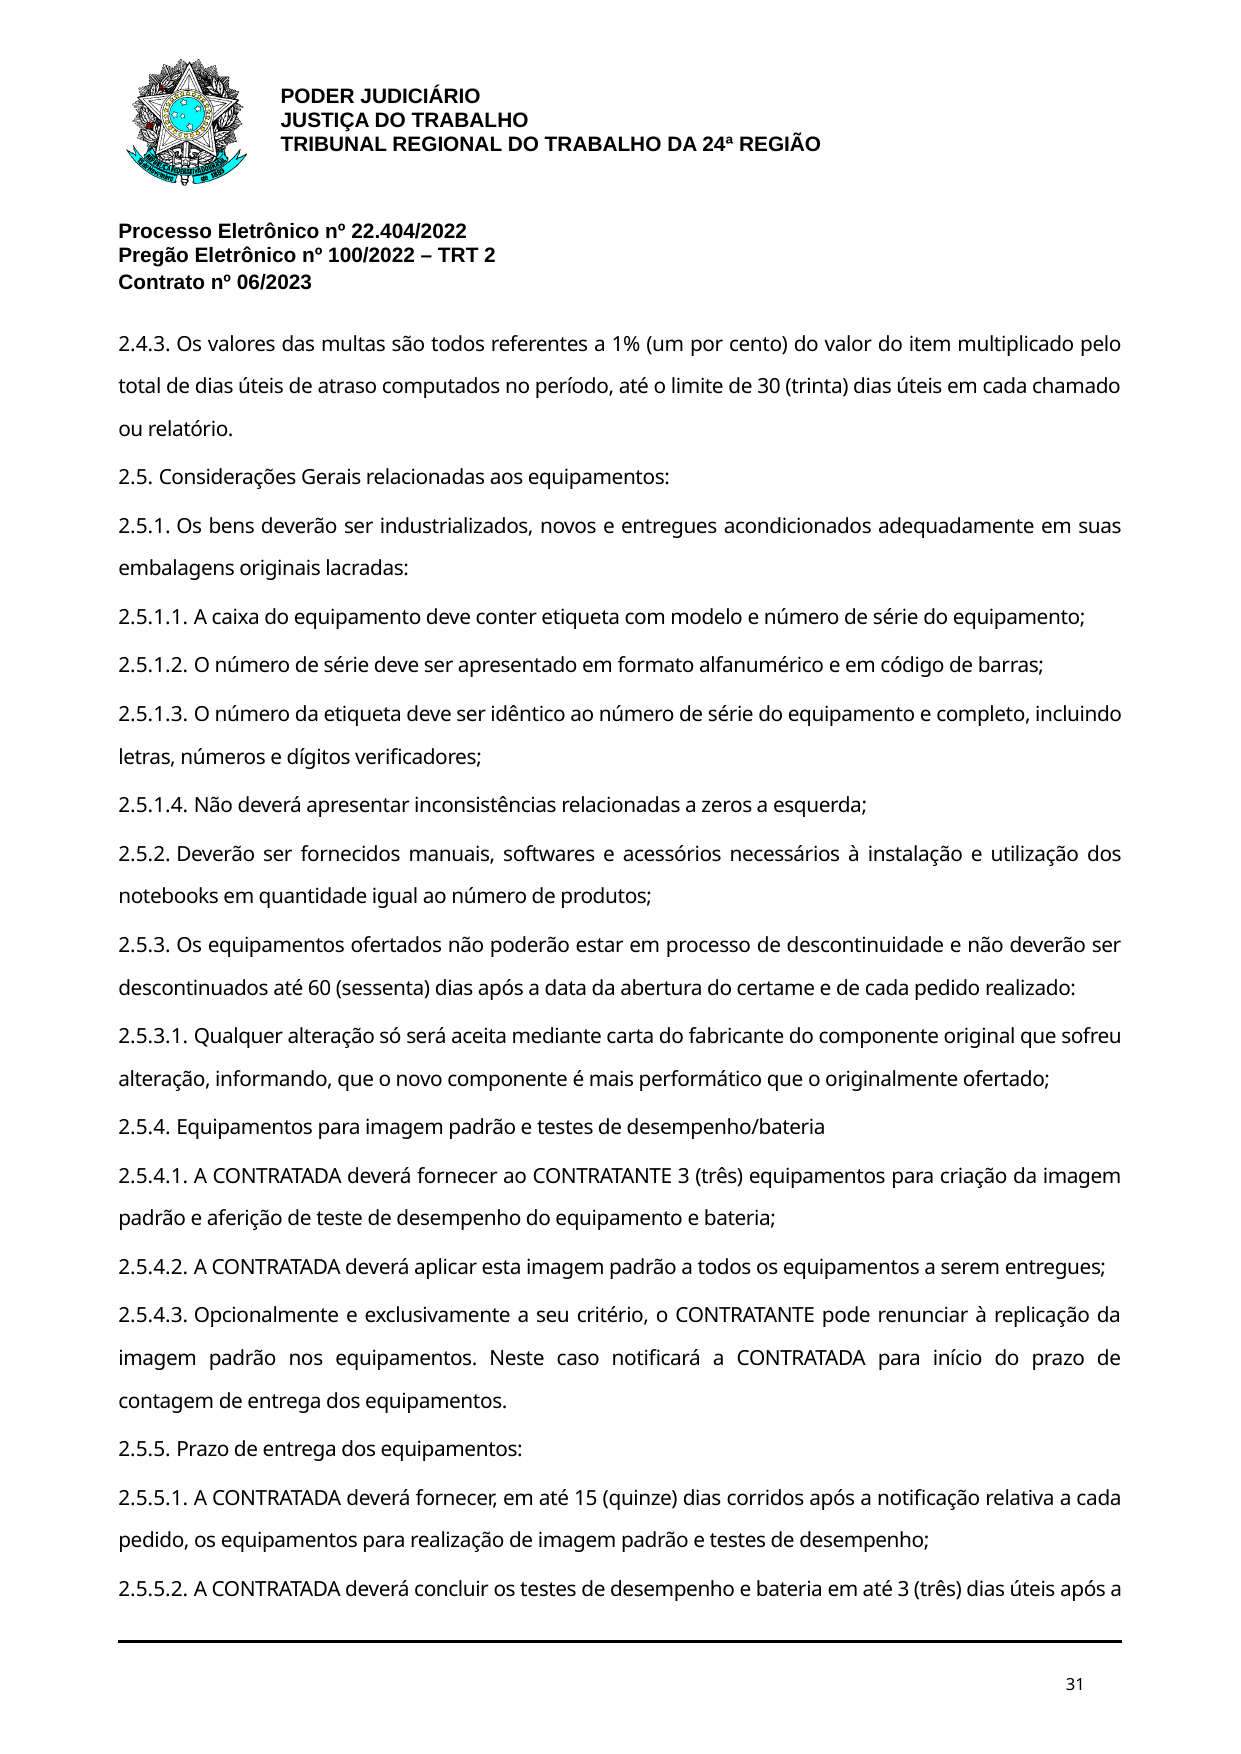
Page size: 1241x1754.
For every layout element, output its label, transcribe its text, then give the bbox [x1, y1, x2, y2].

list Os equipamentos ofertados não poderão estar em processo de descontinuidade e não deverão ser descontinuados até 60 (sessenta) dias após a data da abertura do certame e de cada pedido realizado: [118, 930, 1122, 1001]
list A caixa do equipamento deve conter etiqueta com modelo e número de série do equipamento; [118, 602, 1122, 631]
list Não deverá apresentar inconsistências relacionadas a zeros a esquerda; [118, 790, 1122, 819]
list Deverão ser fornecidos manuais, softwares e acessórios necessários à instalação e utilização dos notebooks em quantidade igual ao número de produtos; [118, 839, 1122, 910]
list A CONTRATADA deverá concluir os testes de desempenho e bateria em até 3 (três) dias úteis após a [118, 1574, 1122, 1602]
list Equipamentos para imagem padrão e testes de desempenho/bateria [118, 1112, 1122, 1141]
list Qualquer alteração só será aceita mediante carta do fabricante do componente original que sofreu alteração, informando, que o novo componente é mais performático que o originalmente ofertado; [118, 1021, 1122, 1092]
list O número da etiqueta deve ser idêntico ao número de série do equipamento e completo, incluindo letras, números e dígitos verificadores; [118, 699, 1122, 770]
list A CONTRATADA deverá fornecer ao CONTRATANTE 3 (três) equipamentos para criação da imagem padrão e aferição de teste de desempenho do equipamento e bateria; [118, 1161, 1122, 1232]
list A CONTRATADA deverá fornecer, em até 15 (quinze) dias corridos após a notificação relativa a cada pedido, os equipamentos para realização de imagem padrão e testes de desempenho; [118, 1483, 1122, 1554]
list Prazo de entrega dos equipamentos: [118, 1434, 1122, 1463]
list Os bens deverão ser industrializados, novos e entregues acondicionados adequadamente em suas embalagens originais lacradas: [118, 511, 1122, 582]
list Opcionalmente e exclusivamente a seu critério, o CONTRATANTE pode renunciar à replicação da imagem padrão nos equipamentos. Neste caso notificará a CONTRATADA para início do prazo de contagem de entrega dos equipamentos. [118, 1301, 1122, 1414]
list Considerações Gerais relacionadas aos equipamentos: [118, 462, 1122, 491]
list A CONTRATADA deverá aplicar esta imagem padrão a todos os equipamentos a serem entregues; [118, 1252, 1122, 1280]
list Os valores das multas são todos referentes a 1% (um por cento) do valor do item multiplicado pelo total de dias úteis de atraso computados no período, até o limite de 30 (trinta) dias úteis em cada chamado ou relatório. [118, 329, 1122, 442]
list O número de série deve ser apresentado em formato alfanumérico e em código de barras; [118, 651, 1122, 679]
